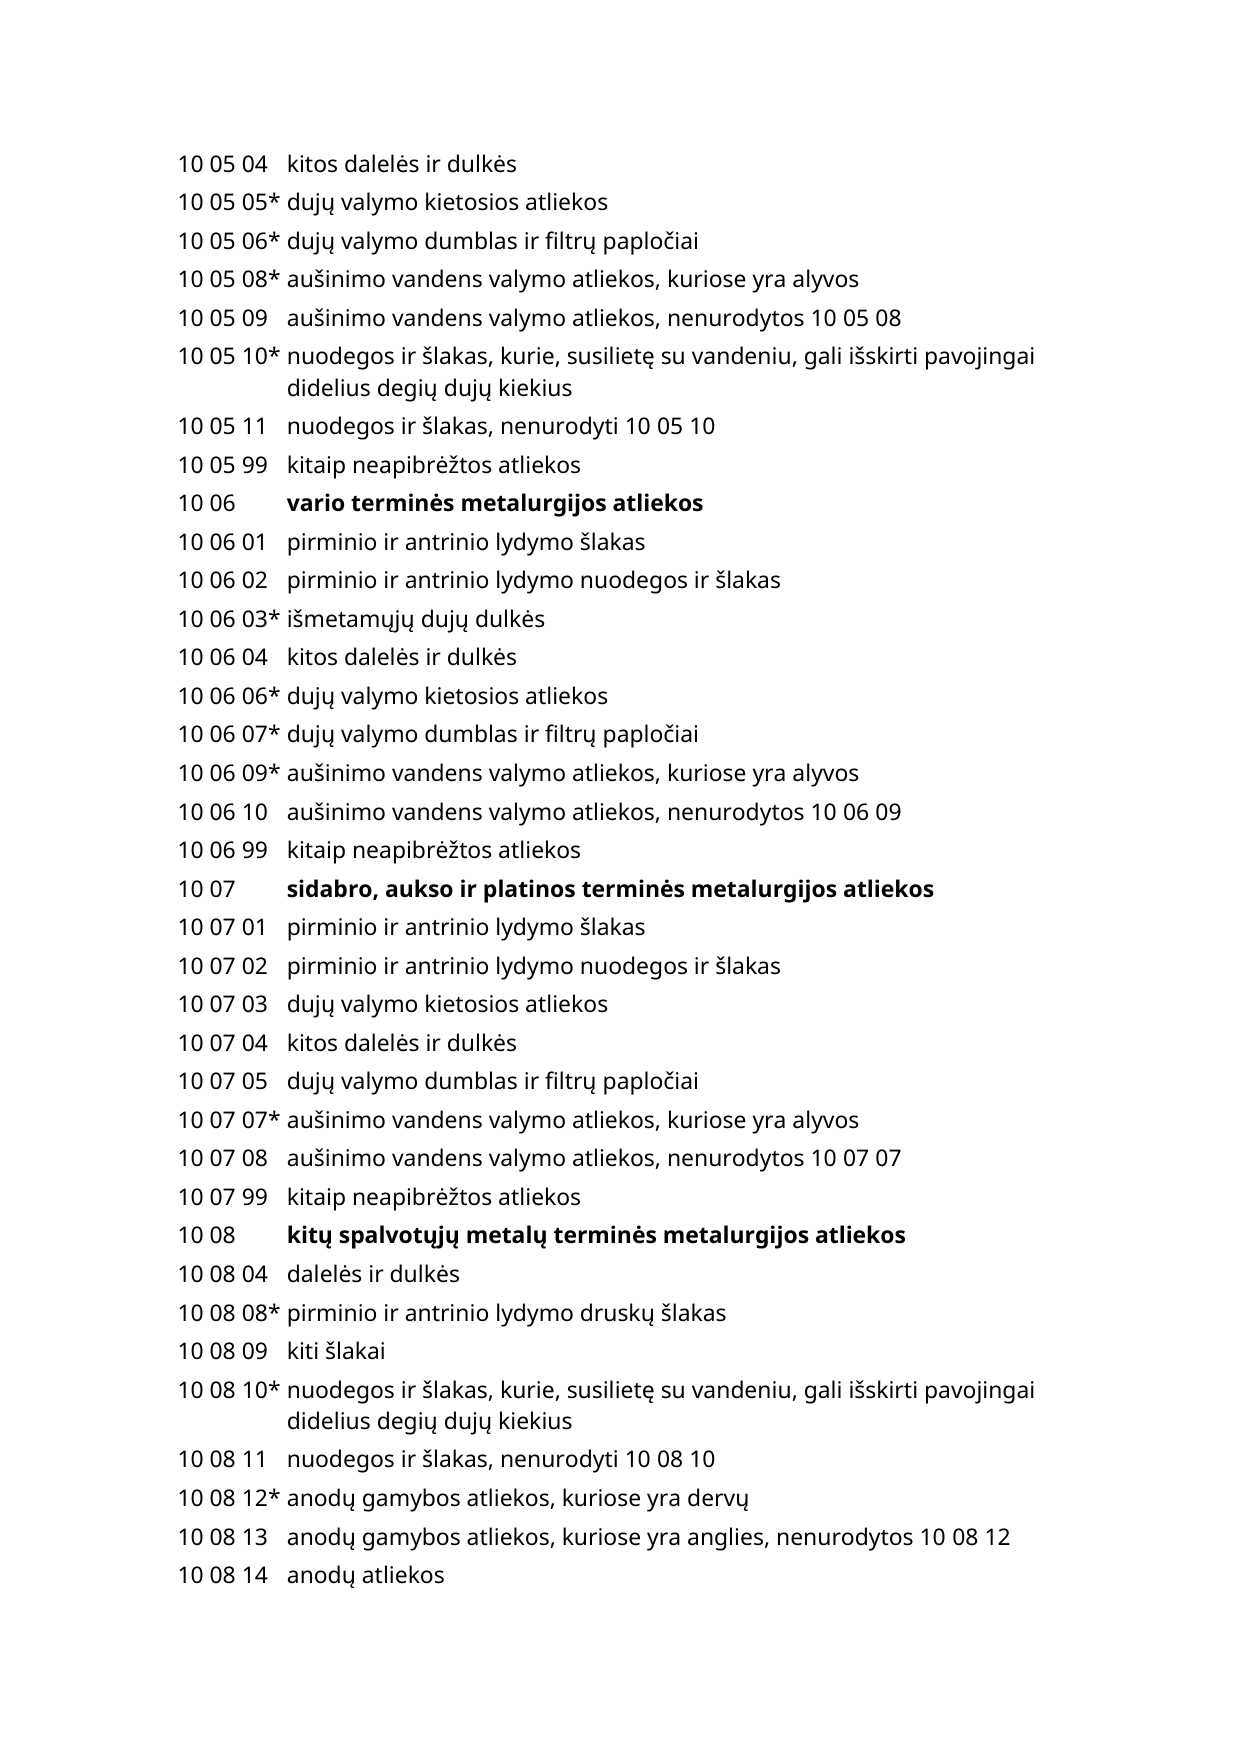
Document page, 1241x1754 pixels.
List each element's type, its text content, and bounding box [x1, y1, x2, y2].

table_cell 10 08 [177, 1212, 287, 1251]
table_cell dujų valymo dumblas ir filtrų papločiai [287, 1058, 1122, 1097]
table_cell išmetamųjų dujų dulkės [287, 596, 1122, 634]
table_cell dujų valymo kietosios atliekos [287, 981, 1122, 1019]
table_cell 10 06 09* [177, 750, 287, 788]
table_cell pirminio ir antrinio lydymo nuodegos ir šlakas [287, 943, 1122, 981]
table_cell 10 07 01 [177, 904, 287, 942]
table_cell 10 06 01 [177, 519, 287, 557]
table_cell 10 08 10* [177, 1366, 287, 1436]
table_cell 10 05 06* [177, 218, 287, 256]
table_cell 10 08 11 [177, 1436, 287, 1475]
table_cell aušinimo vandens valymo atliekos, kuriose yra alyvos [287, 1097, 1122, 1135]
table_cell dujų valymo dumblas ir filtrų papločiai [287, 218, 1122, 256]
table_cell pirminio ir antrinio lydymo nuodegos ir šlakas [287, 557, 1122, 596]
table_cell 10 05 09 [177, 295, 287, 333]
table_cell nuodegos ir šlakas, nenurodyti 10 08 10 [287, 1436, 1122, 1475]
table_cell 10 05 08* [177, 256, 287, 294]
table_cell 10 08 13 [177, 1513, 287, 1552]
table_cell aušinimo vandens valymo atliekos, nenurodytos 10 07 07 [287, 1135, 1122, 1174]
table_cell 10 07 05 [177, 1058, 287, 1097]
table_cell 10 07 [177, 865, 287, 904]
table_cell pirminio ir antrinio lydymo šlakas [287, 904, 1122, 942]
table_cell kitaip neapibrėžtos atliekos [287, 441, 1122, 480]
table_cell 10 08 04 [177, 1251, 287, 1289]
table_cell 10 06 10 [177, 788, 287, 827]
table_cell [287, 1590, 1122, 1598]
table_cell 10 05 10* [177, 333, 287, 403]
table_cell 10 06 04 [177, 634, 287, 673]
table_cell 10 05 05* [177, 179, 287, 217]
table_cell nuodegos ir šlakas, kurie, susilietę su vandeniu, gali išskirti pavojingai didelius degių dujų kiekius [287, 1366, 1122, 1436]
table_cell kitaip neapibrėžtos atliekos [287, 1174, 1122, 1212]
table_cell 10 05 11 [177, 403, 287, 441]
table_cell dujų valymo dumblas ir filtrų papločiai [287, 711, 1122, 750]
table_cell 10 06 06* [177, 673, 287, 711]
table_cell kitos dalelės ir dulkės [287, 1020, 1122, 1058]
table_cell dujų valymo kietosios atliekos [287, 673, 1122, 711]
table_cell anodų gamybos atliekos, kuriose yra dervų [287, 1475, 1122, 1513]
table_cell 10 06 [177, 480, 287, 518]
table_cell 10 07 04 [177, 1020, 287, 1058]
table_cell 10 05 04 [177, 148, 287, 179]
table_cell aušinimo vandens valymo atliekos, kuriose yra alyvos [287, 256, 1122, 294]
table_cell aušinimo vandens valymo atliekos, kuriose yra alyvos [287, 750, 1122, 788]
table_cell kiti šlakai [287, 1328, 1122, 1366]
table_cell 10 08 09 [177, 1328, 287, 1366]
table_cell 10 07 99 [177, 1174, 287, 1212]
table_cell pirminio ir antrinio lydymo druskų šlakas [287, 1289, 1122, 1328]
table_cell anodų gamybos atliekos, kuriose yra anglies, nenurodytos 10 08 12 [287, 1513, 1122, 1552]
table_cell sidabro, aukso ir platinos terminės metalurgijos atliekos [287, 865, 1122, 904]
table_cell 10 07 07* [177, 1097, 287, 1135]
table_cell kitos dalelės ir dulkės [287, 148, 1122, 179]
table_cell 10 06 03* [177, 596, 287, 634]
table_cell 10 08 14 [177, 1552, 287, 1590]
table_cell 10 08 08* [177, 1289, 287, 1328]
table_cell anodų atliekos [287, 1552, 1122, 1590]
table_cell dujų valymo kietosios atliekos [287, 179, 1122, 217]
table_cell 10 07 08 [177, 1135, 287, 1174]
table_cell 10 07 02 [177, 943, 287, 981]
table_cell 10 06 99 [177, 827, 287, 865]
table_cell nuodegos ir šlakas, nenurodyti 10 05 10 [287, 403, 1122, 441]
table_cell 10 06 02 [177, 557, 287, 596]
table_cell kitaip neapibrėžtos atliekos [287, 827, 1122, 865]
table_cell dalelės ir dulkės [287, 1251, 1122, 1289]
table_cell 10 07 03 [177, 981, 287, 1019]
table_cell nuodegos ir šlakas, kurie, susilietę su vandeniu, gali išskirti pavojingai didelius degių dujų kiekius [287, 333, 1122, 403]
table_cell 10 05 99 [177, 441, 287, 480]
table_cell 10 06 07* [177, 711, 287, 750]
table_cell pirminio ir antrinio lydymo šlakas [287, 519, 1122, 557]
table_cell [177, 1590, 287, 1598]
table_cell 10 08 12* [177, 1475, 287, 1513]
table_cell aušinimo vandens valymo atliekos, nenurodytos 10 05 08 [287, 295, 1122, 333]
table_cell vario terminės metalurgijos atliekos [287, 480, 1122, 518]
table_cell kitų spalvotųjų metalų terminės metalurgijos atliekos [287, 1212, 1122, 1251]
table_cell aušinimo vandens valymo atliekos, nenurodytos 10 06 09 [287, 788, 1122, 827]
table_cell kitos dalelės ir dulkės [287, 634, 1122, 673]
